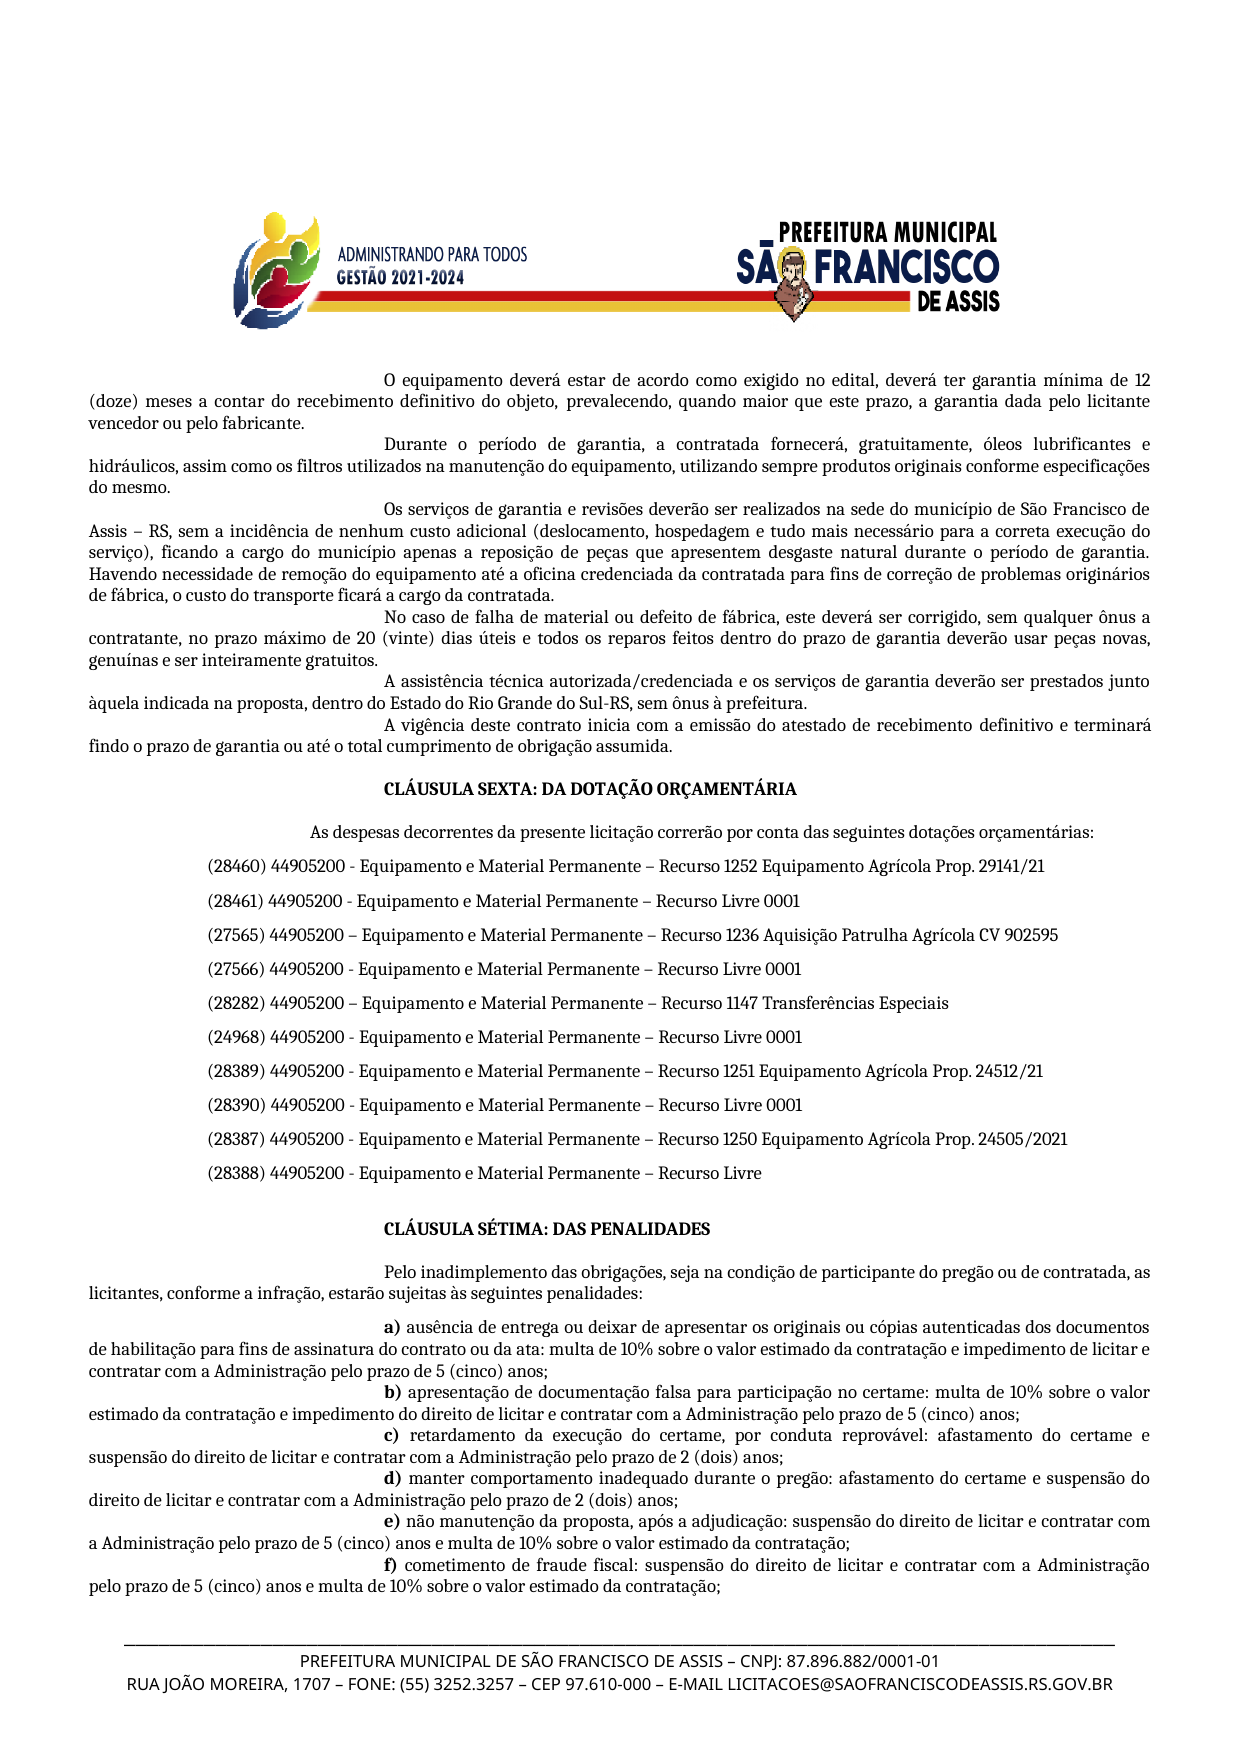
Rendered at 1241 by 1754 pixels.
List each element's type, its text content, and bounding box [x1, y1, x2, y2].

text (28388) 44905200 - Equipamento e Material Permanente – Recurso Livre [89, 1163, 1152, 1184]
text O equipamento deverá estar de acordo como exigido no edital, deverá ter garantia mínima de 12 (doze) meses a contar do recebimento definitivo do objeto, prevalecendo, quando maior que este prazo, a garantia dada pelo licitante vencedor ou pelo fabricante. [89, 369, 1152, 434]
text (27565) 44905200 – Equipamento e Material Permanente – Recurso 1236 Aquisição Patrulha Agrícola CV 902595 [89, 924, 1152, 946]
text (24968) 44905200 - Equipamento e Material Permanente – Recurso Livre 0001 [89, 1026, 1152, 1048]
text CLÁUSULA SÉTIMA: DAS PENALIDADES [89, 1218, 1152, 1240]
text (28460) 44905200 - Equipamento e Material Permanente – Recurso 1252 Equipamento Agrícola Prop. 29141/21 [89, 856, 1152, 878]
text (28390) 44905200 - Equipamento e Material Permanente – Recurso Livre 0001 [89, 1094, 1152, 1116]
text (28387) 44905200 - Equipamento e Material Permanente – Recurso 1250 Equipamento Agrícola Prop. 24505/2021 [89, 1128, 1152, 1150]
text A assistência técnica autorizada/credenciada e os serviços de garantia deverão ser prestados junto àquela indicada na proposta, dentro do Estado do Rio Grande do Sul-RS, sem ônus à prefeitura. [89, 671, 1152, 714]
text (28461) 44905200 - Equipamento e Material Permanente – Recurso Livre 0001 [89, 890, 1152, 912]
text Pelo inadimplemento das obrigações, seja na condição de participante do pregão ou de contratada, as licitantes, conforme a infração, estarão sujeitas às seguintes penalidades: [89, 1261, 1152, 1304]
text c) retardamento da execução do certame, por conduta reprovável: afastamento do certame e suspensão do direito de licitar e contratar com a Administração pelo prazo de 2 (dois) anos; [89, 1425, 1152, 1468]
text d) manter comportamento inadequado durante o pregão: afastamento do certame e suspensão do direito de licitar e contratar com a Administração pelo prazo de 2 (dois) anos; [89, 1468, 1152, 1511]
text (27566) 44905200 - Equipamento e Material Permanente – Recurso Livre 0001 [89, 958, 1152, 980]
text e) não manutenção da proposta, após a adjudicação: suspensão do direito de licitar e contratar com a Administração pelo prazo de 5 (cinco) anos e multa de 10% sobre o valor estimado da contratação; [89, 1511, 1152, 1554]
text Durante o período de garantia, a contratada fornecerá, gratuitamente, óleos lubrificantes e hidráulicos, assim como os filtros utilizados na manutenção do equipamento, utilizando sempre produtos originais conforme especificações do mesmo. [89, 434, 1152, 498]
text f) cometimento de fraude fiscal: suspensão do direito de licitar e contratar com a Administração pelo prazo de 5 (cinco) anos e multa de 10% sobre o valor estimado da contratação; [89, 1554, 1152, 1597]
text (28282) 44905200 – Equipamento e Material Permanente – Recurso 1147 Transferências Especiais [89, 992, 1152, 1014]
text CLÁUSULA SEXTA: DA DOTAÇÃO ORÇAMENTÁRIA [89, 779, 1152, 800]
text (28389) 44905200 - Equipamento e Material Permanente – Recurso 1251 Equipamento Agrícola Prop. 24512/21 [89, 1060, 1152, 1082]
text As despesas decorrentes da presente licitação correrão por conta das seguintes dotações orçamentárias: [89, 822, 1152, 843]
text b) apresentação de documentação falsa para participação no certame: multa de 10% sobre o valor estimado da contratação e impedimento do direito de licitar e contratar com a Administração pelo prazo de 5 (cinco) anos; [89, 1382, 1152, 1425]
text a) ausência de entrega ou deixar de apresentar os originais ou cópias autenticadas dos documentos de habilitação para fins de assinatura do contrato ou da ata: multa de 10% sobre o valor estimado da contratação e impedimento de licitar e contratar com a Administração pelo prazo de 5 (cinco) anos; [89, 1317, 1152, 1382]
text Os serviços de garantia e revisões deverão ser realizados na sede do município de São Francisco de Assis – RS, sem a incidência de nenhum custo adicional (deslocamento, hospedagem e tudo mais necessário para a correta execução do serviço), ficando a cargo do município apenas a reposição de peças que apresentem desgaste natural durante o período de garantia. Havendo necessidade de remoção do equipamento até a oficina credenciada da contratada para fins de correção de problemas originários de fábrica, o custo do transporte ficará a cargo da contratada. [89, 498, 1152, 606]
text No caso de falha de material ou defeito de fábrica, este deverá ser corrigido, sem qualquer ônus a contratante, no prazo máximo de 20 (vinte) dias úteis e todos os reparos feitos dentro do prazo de garantia deverão usar peças novas, genuínas e ser inteiramente gratuitos. [89, 606, 1152, 671]
text A vigência deste contrato inicia com a emissão do atestado de recebimento definitivo e terminará findo o prazo de garantia ou até o total cumprimento de obrigação assumida. [89, 714, 1152, 757]
